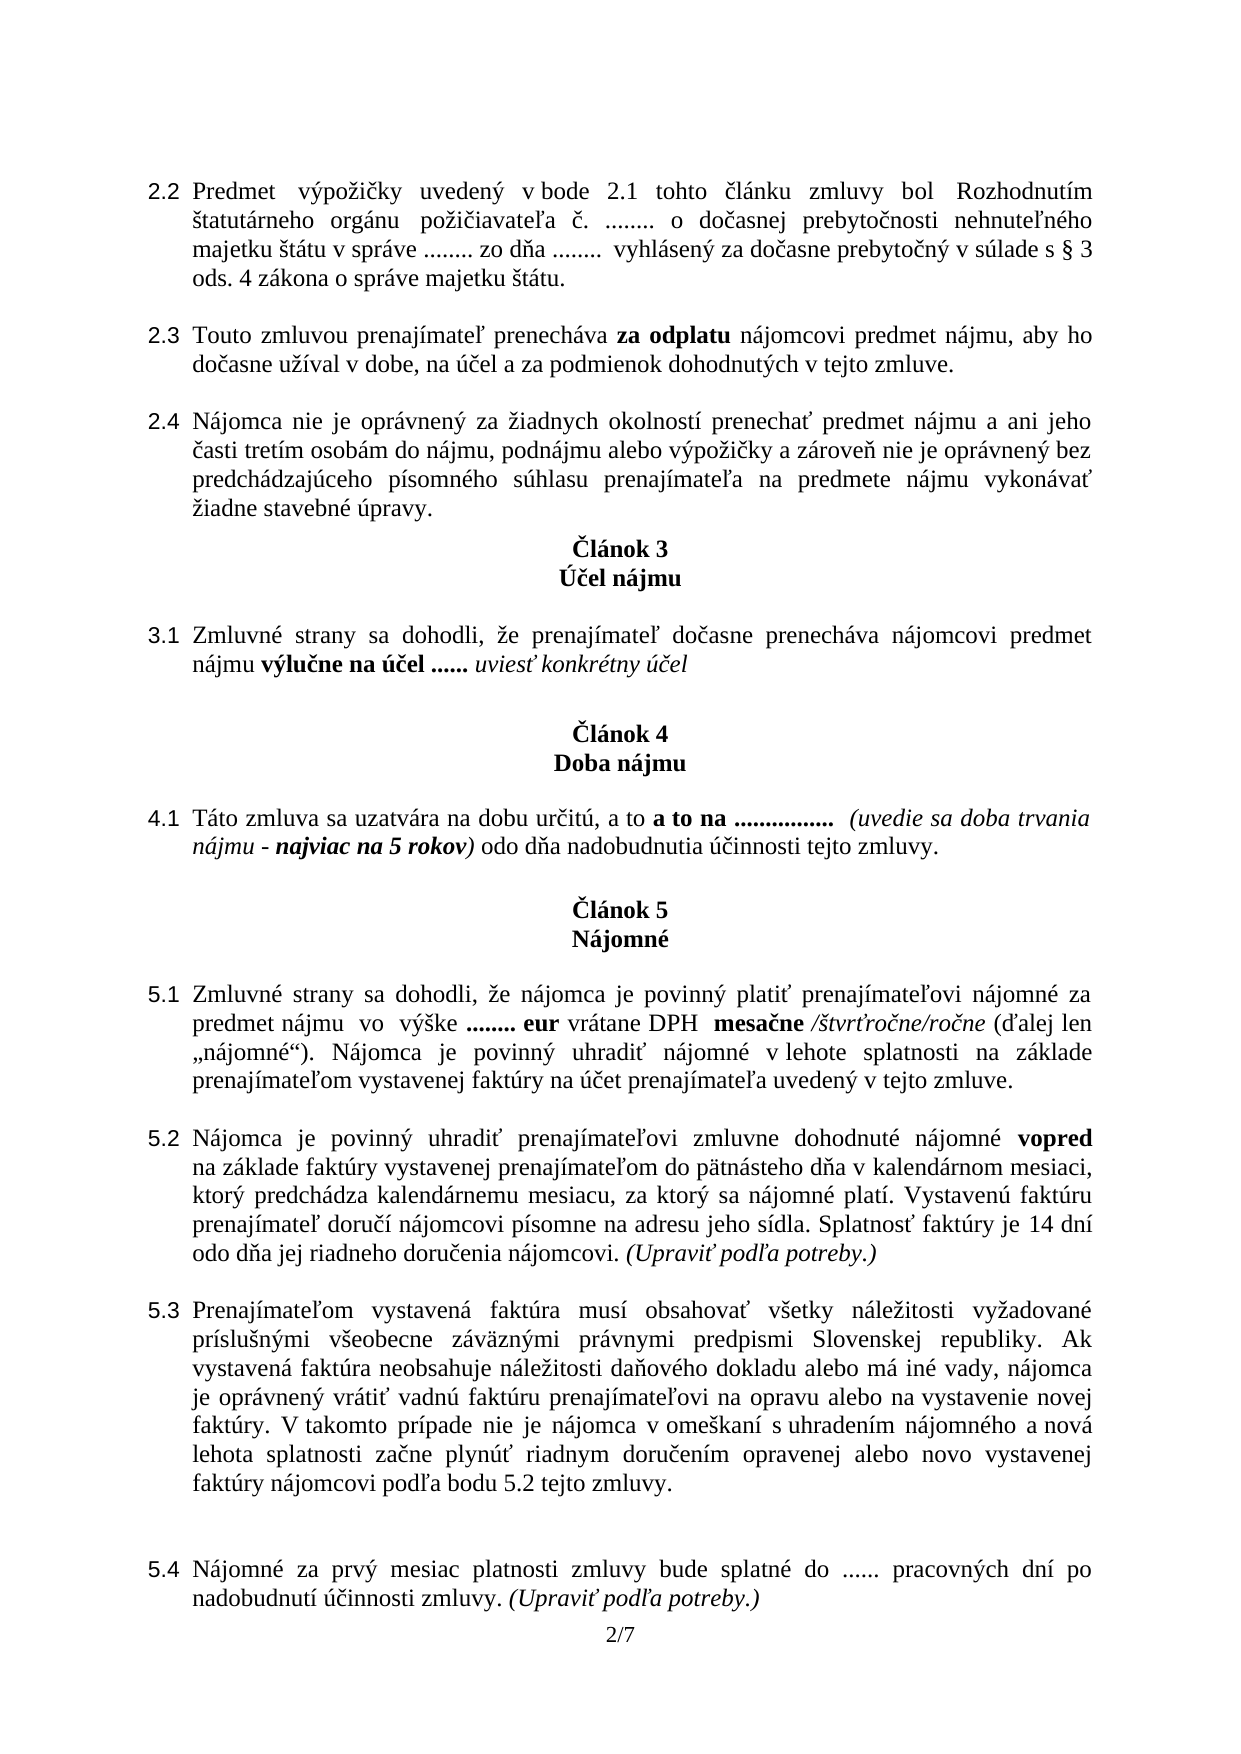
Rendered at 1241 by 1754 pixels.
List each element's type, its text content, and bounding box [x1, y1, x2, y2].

subtitle Článok 5 [148, 895, 1093, 924]
list Táto zmluva sa uzatvára na dobu určitú, a to a to na ................ (uvedie sa doba trvania nájmu - najviac na 5 rokov) odo dňa nadobudnutia účinnosti tejto zmluvy. [148, 803, 1093, 860]
subtitle Doba nájmu [148, 748, 1093, 776]
list Prenajímateľom vystavená faktúra musí obsahovať všetky náležitosti vyžadované príslušnými všeobecne záväznými právnymi predpismi Slovenskej republiky. Ak vystavená faktúra neobsahuje náležitosti daňového dokladu alebo má iné vady, nájomca je oprávnený vrátiť vadnú faktúru prenajímateľovi na opravu alebo na vystavenie novej faktúry. V takomto prípade nie je nájomca v omeškaní s uhradením nájomného a nová lehota splatnosti začne plynúť riadnym doručením opravenej alebo novo vystavenej faktúry nájomcovi podľa bodu 5.2 tejto zmluvy. [148, 1295, 1093, 1497]
list Nájomné za prvý mesiac platnosti zmluvy bude splatné do ...... pracovných dní po nadobudnutí účinnosti zmluvy. (Upraviť podľa potreby.) [148, 1554, 1093, 1612]
list Predmet výpožičky uvedený v bode 2.1 tohto článku zmluvy bol Rozhodnutím štatutárneho orgánu požičiavateľa č. ........ o dočasnej prebytočnosti nehnuteľného majetku štátu v správe ........ zo dňa ........ vyhlásený za dočasne prebytočný v súlade s § 3 ods. 4 zákona o správe majetku štátu. [148, 176, 1093, 291]
text Článok 4 [148, 719, 1093, 748]
list Touto zmluvou prenajímateľ prenecháva za odplatu nájomcovi predmet nájmu, aby ho dočasne užíval v dobe, na účel a za podmienok dohodnutých v tejto zmluve. [148, 320, 1093, 378]
list Zmluvné strany sa dohodli, že prenajímateľ dočasne prenecháva nájomcovi predmet nájmu výlučne na účel ...... uviesť konkrétny účel [148, 620, 1093, 678]
text Účel nájmu [148, 563, 1093, 591]
list Zmluvné strany sa dohodli, že nájomca je povinný platiť prenajímateľovi nájomné za predmet nájmu vo výške ........ eur vrátane DPH mesačne /štvrťročne/ročne (ďalej len „nájomné“). Nájomca je povinný uhradiť nájomné v lehote splatnosti na základe prenajímateľom vystavenej faktúry na účet prenajímateľa uvedený v tejto zmluve. [148, 979, 1093, 1094]
subtitle Článok 3 [148, 534, 1093, 563]
list Nájomca nie je oprávnený za žiadnych okolností prenechať predmet nájmu a ani jeho časti tretím osobám do nájmu, podnájmu alebo výpožičky a zároveň nie je oprávnený bez predchádzajúceho písomného súhlasu prenajímateľa na predmete nájmu vykonávať žiadne stavebné úpravy. [148, 406, 1093, 521]
subtitle Nájomné [148, 924, 1093, 953]
list Nájomca je povinný uhradiť prenajímateľovi zmluvne dohodnuté nájomné vopred na základe faktúry vystavenej prenajímateľom do pätnásteho dňa v kalendárnom mesiaci, ktorý predchádza kalendárnemu mesiacu, za ktorý sa nájomné platí. Vystavenú faktúru prenajímateľ doručí nájomcovi písomne na adresu jeho sídla. Splatnosť faktúry je 14 dní odo dňa jej riadneho doručenia nájomcovi. (Upraviť podľa potreby.) [148, 1123, 1093, 1267]
